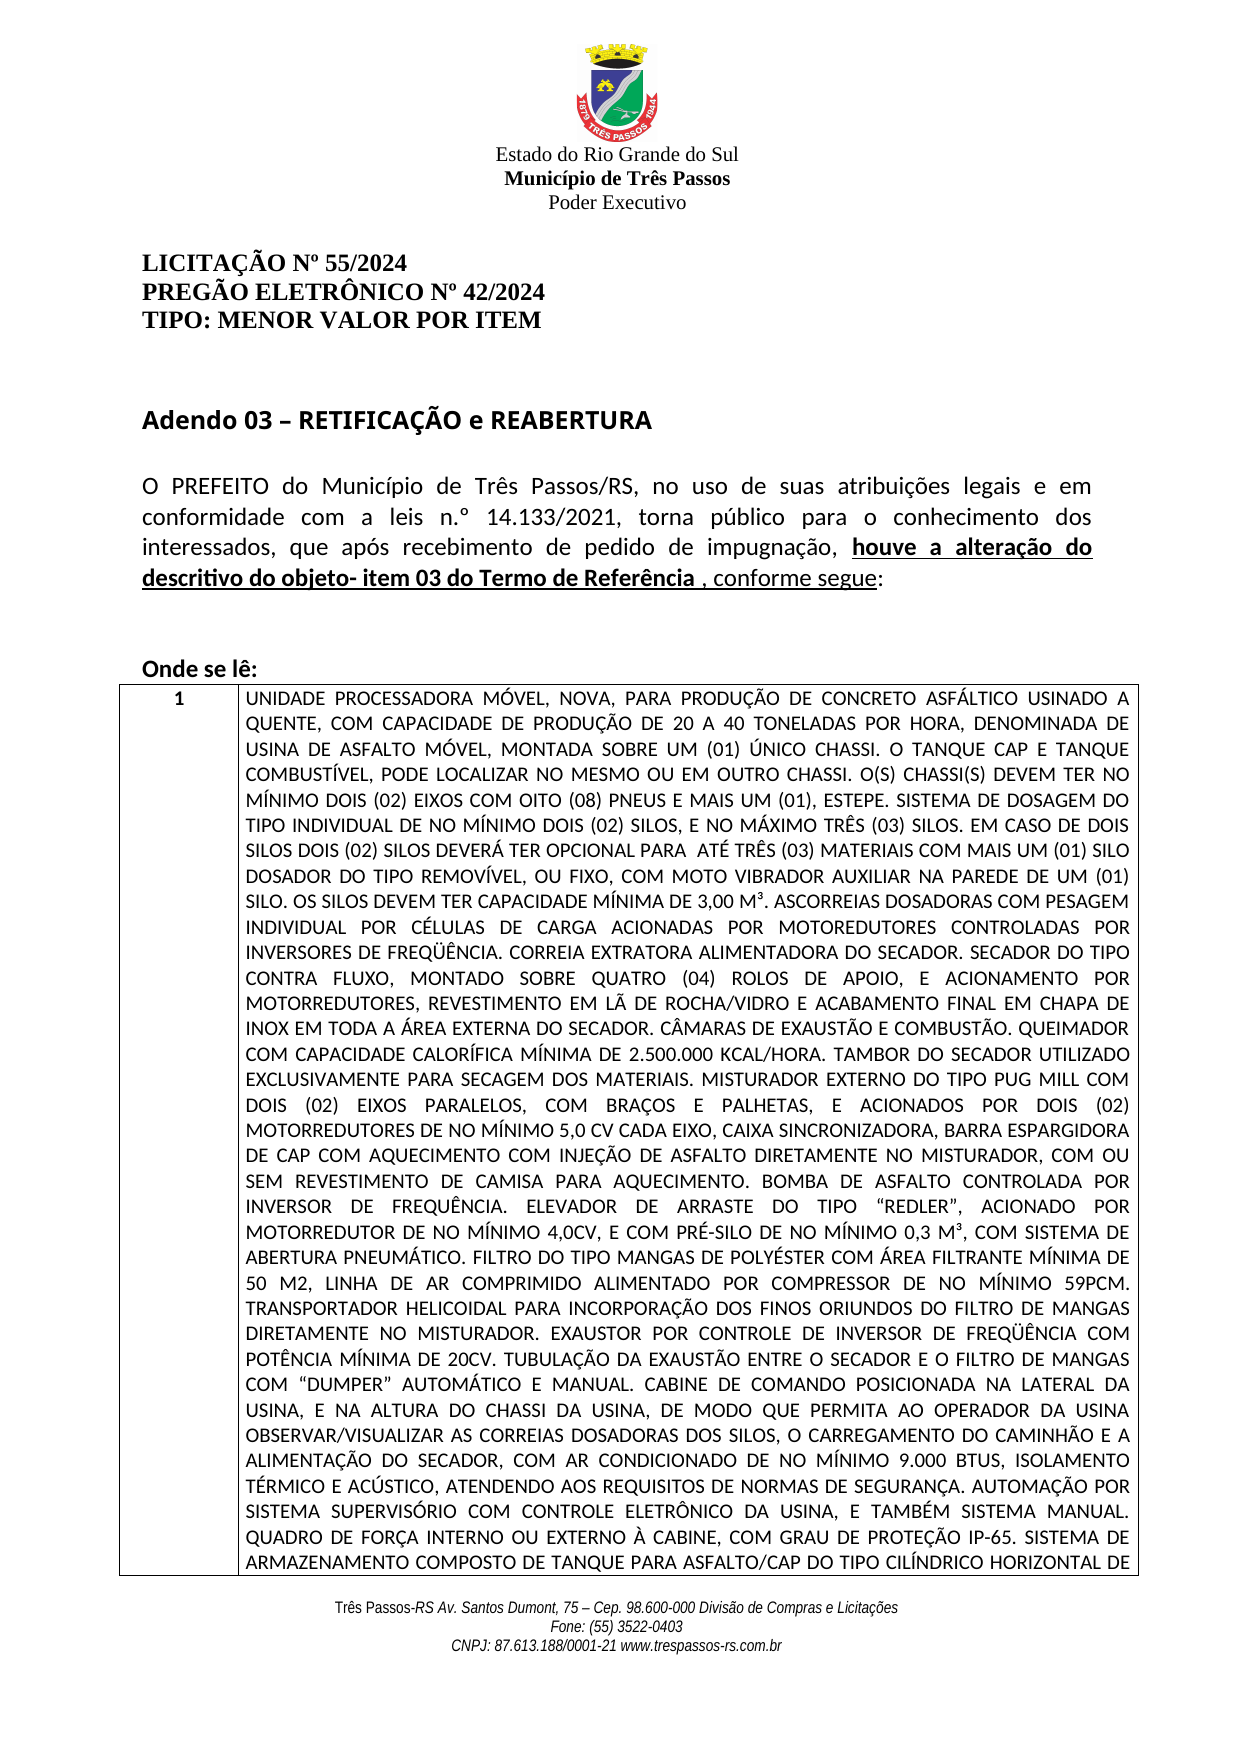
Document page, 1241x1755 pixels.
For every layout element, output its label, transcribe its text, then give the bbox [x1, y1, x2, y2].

text LICITAÇÃO Nº 55/2024 [142, 248, 1093, 277]
text PREGÃO ELETRÔNICO Nº 42/2024 [142, 277, 1093, 306]
text TIPO: MENOR VALOR POR ITEM [142, 306, 1093, 334]
text O PREFEITO do Município de Três Passos/RS, no uso de suas atribuições legais e em conformidade com a leis n.º 14.133/2021, torna público para o conhecimento dos interessados, que após recebimento de pedido de impugnação, houve a alteração do descritivo do objeto- item 03 do Termo de Referência , conforme segue: [142, 471, 1093, 593]
table_header UNIDADE PROCESSADORA MÓVEL, NOVA, PARA PRODUÇÃO DE CONCRETO ASFÁLTICO USINADO A QUENTE, COM CAPACIDADE DE PRODUÇÃO DE 20 A 40 TONELADAS POR HORA, DENOMINADA DE USINA DE ASFALTO MÓVEL, MONTADA SOBRE UM (01) ÚNICO CHASSI. O TANQUE CAP E TANQUE COMBUSTÍVEL, PODE LOCALIZAR NO MESMO OU EM OUTRO CHASSI. O(S) CHASSI(S) DEVEM TER NO MÍNIMO DOIS (02) EIXOS COM OITO (08) PNEUS E MAIS UM (01), ESTEPE. SISTEMA DE DOSAGEM DO TIPO INDIVIDUAL DE NO MÍNIMO DOIS (02) SILOS, E NO MÁXIMO TRÊS (03) SILOS. EM CASO DE DOIS SILOS DOIS (02) SILOS DEVERÁ TER OPCIONAL PARA ATÉ TRÊS (03) MATERIAIS COM MAIS UM (01) SILO DOSADOR DO TIPO REMOVÍVEL, OU FIXO, COM MOTO VIBRADOR AUXILIAR NA PAREDE DE UM (01) SILO. OS SILOS DEVEM TER CAPACIDADE MÍNIMA DE 3,00 M³. ASCORREIAS DOSADORAS COM PESAGEM INDIVIDUAL POR CÉLULAS DE CARGA ACIONADAS POR MOTOREDUTORES CONTROLADAS POR INVERSORES DE FREQÜÊNCIA. CORREIA EXTRATORA ALIMENTADORA DO SECADOR. SECADOR DO TIPO CONTRA FLUXO, MONTADO SOBRE QUATRO (04) ROLOS DE APOIO, E ACIONAMENTO POR MOTORREDUTORES, REVESTIMENTO EM LÃ DE ROCHA/VIDRO E ACABAMENTO FINAL EM CHAPA DE INOX EM TODA A ÁREA EXTERNA DO SECADOR. CÂMARAS DE EXAUSTÃO E COMBUSTÃO. QUEIMADOR COM CAPACIDADE CALORÍFICA MÍNIMA DE 2.500.000 KCAL/HORA. TAMBOR DO SECADOR UTILIZADO EXCLUSIVAMENTE PARA SECAGEM DOS MATERIAIS. MISTURADOR EXTERNO DO TIPO PUG MILL COM DOIS (02) EIXOS PARALELOS, COM BRAÇOS E PALHETAS, E ACIONADOS POR DOIS (02) MOTORREDUTORES DE NO MÍNIMO 5,0 CV CADA EIXO, CAIXA SINCRONIZADORA, BARRA ESPARGIDORA DE CAP COM AQUECIMENTO COM INJEÇÃO DE ASFALTO DIRETAMENTE NO MISTURADOR, COM OU SEM REVESTIMENTO DE CAMISA PARA AQUECIMENTO. BOMBA DE ASFALTO CONTROLADA POR INVERSOR DE FREQUÊNCIA. ELEVADOR DE ARRASTE DO TIPO “REDLER”, ACIONADO POR MOTORREDUTOR DE NO MÍNIMO 4,0CV, E COM PRÉ-SILO DE NO MÍNIMO 0,3 M³, COM SISTEMA DE ABERTURA PNEUMÁTICO. FILTRO DO TIPO MANGAS DE POLYÉSTER COM ÁREA FILTRANTE MÍNIMA DE 50 M2, LINHA DE AR COMPRIMIDO ALIMENTADO POR COMPRESSOR DE NO MÍNIMO 59PCM. TRANSPORTADOR HELICOIDAL PARA INCORPORAÇÃO DOS FINOS ORIUNDOS DO FILTRO DE MANGAS DIRETAMENTE NO MISTURADOR. EXAUSTOR POR CONTROLE DE INVERSOR DE FREQÜÊNCIA COM POTÊNCIA MÍNIMA DE 20CV. TUBULAÇÃO DA EXAUSTÃO ENTRE O SECADOR E O FILTRO DE MANGAS COM “DUMPER” AUTOMÁTICO E MANUAL. CABINE DE COMANDO POSICIONADA NA LATERAL DA USINA, E NA ALTURA DO CHASSI DA USINA, DE MODO QUE PERMITA AO OPERADOR DA USINA OBSERVAR/VISUALIZAR AS CORREIAS DOSADORAS DOS SILOS, O CARREGAMENTO DO CAMINHÃO E A ALIMENTAÇÃO DO SECADOR, COM AR CONDICIONADO DE NO MÍNIMO 9.000 BTUS, ISOLAMENTO TÉRMICO E ACÚSTICO, ATENDENDO AOS REQUISITOS DE NORMAS DE SEGURANÇA. AUTOMAÇÃO POR SISTEMA SUPERVISÓRIO COM CONTROLE ELETRÔNICO DA USINA, E TAMBÉM SISTEMA MANUAL. QUADRO DE FORÇA INTERNO OU EXTERNO À CABINE, COM GRAU DE PROTEÇÃO IP-65. SISTEMA DE ARMAZENAMENTO COMPOSTO DE TANQUE PARA ASFALTO/CAP DO TIPO CILÍNDRICO HORIZONTAL DE [239, 685, 1138, 1575]
text Adendo 03 – RETIFICAÇÃO e REABERTURA [142, 402, 1093, 436]
text Onde se lê: [142, 654, 1093, 684]
table_header 1 [120, 685, 238, 1575]
